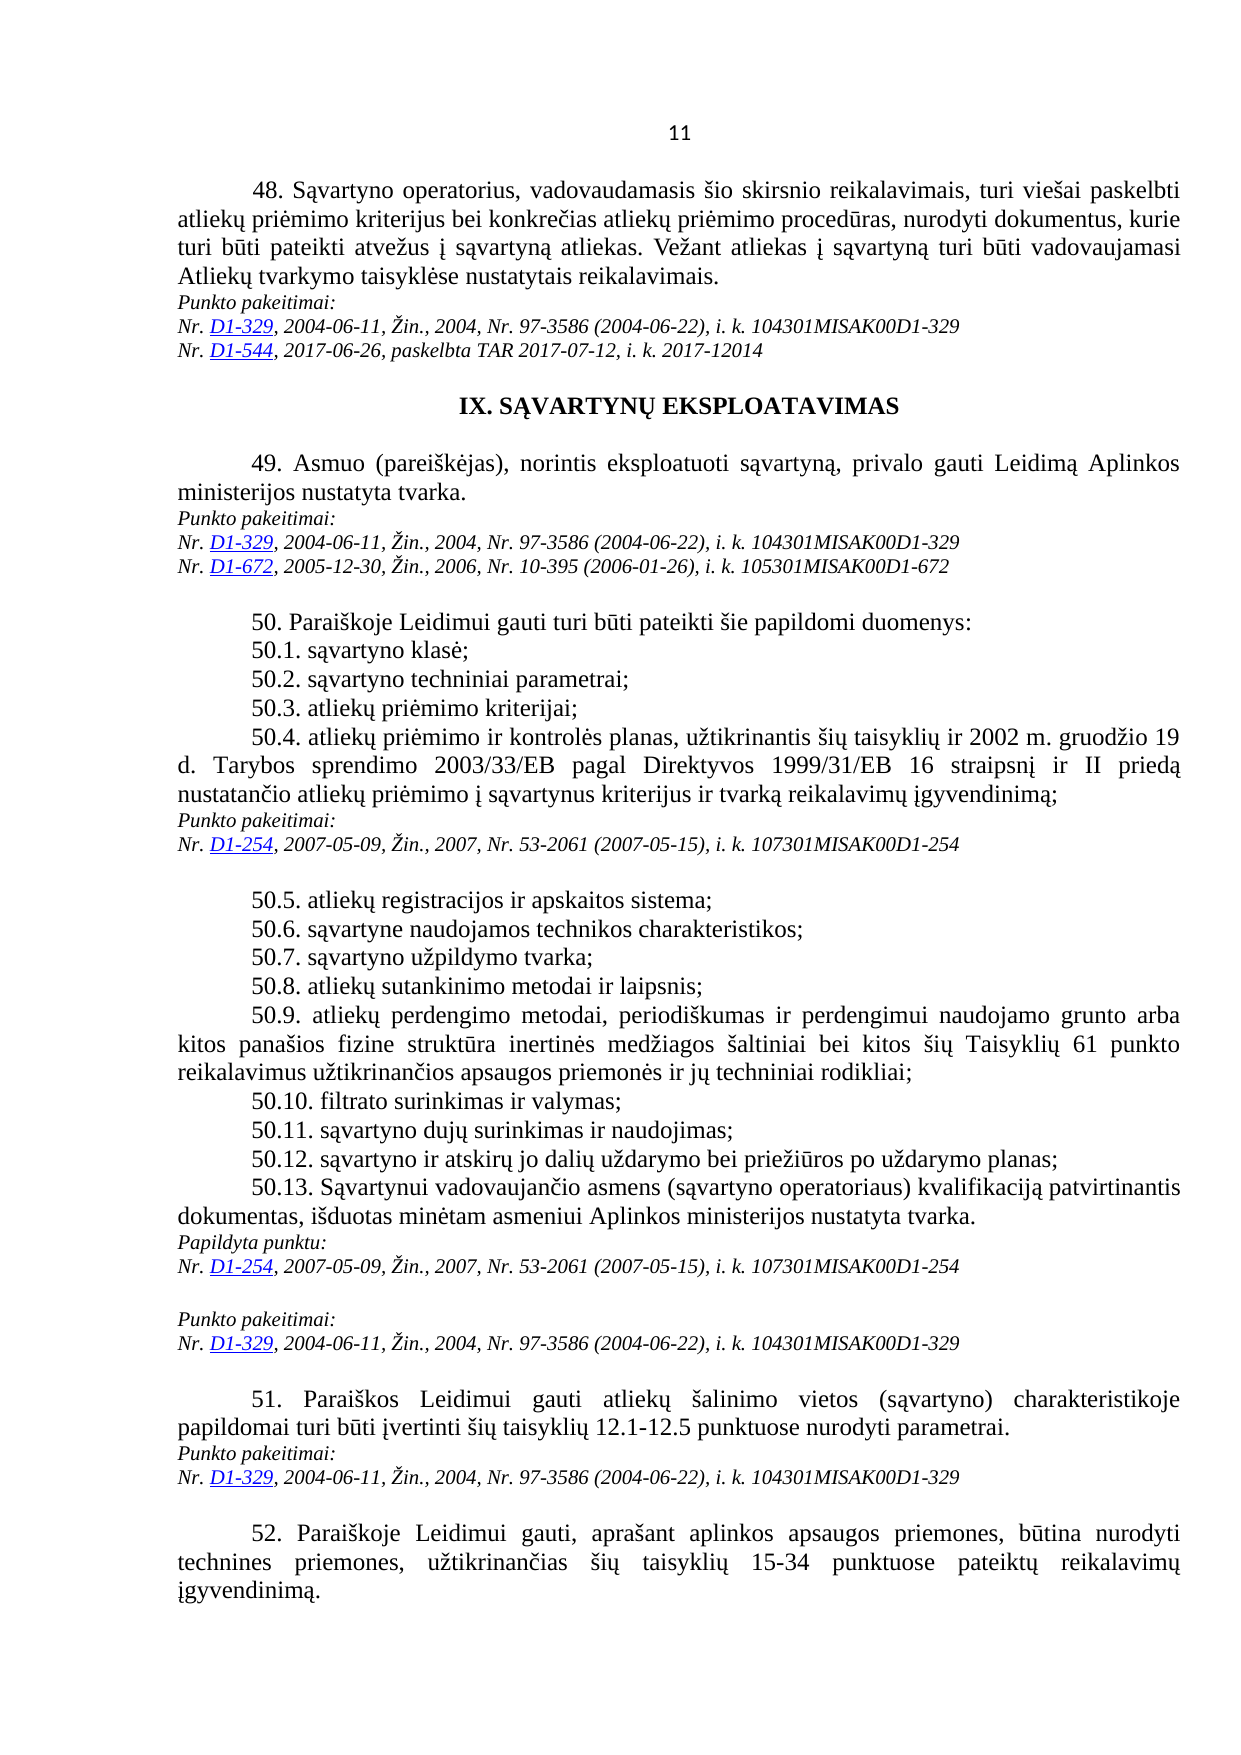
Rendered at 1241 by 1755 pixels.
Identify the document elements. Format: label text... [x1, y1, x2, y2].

text 50.11. sąvartyno dujų surinkimas ir naudojimas; [177, 1115, 1181, 1144]
text Nr. D1-329, 2004-06-11, Žin., 2004, Nr. 97-3586 (2004-06-22), i. k. 104301MISAK00D1-329 [177, 1465, 1181, 1489]
text Punkto pakeitimai: [177, 1307, 1181, 1331]
text 50.7. sąvartyno užpildymo tvarka; [177, 942, 1181, 971]
text Punkto pakeitimai: [177, 290, 1181, 314]
text Papildyta punktu: [177, 1230, 1181, 1254]
text 49. Asmuo (pareiškėjas), norintis eksploatuoti sąvartyną, privalo gauti Leidimą Aplinkos ministerijos nustatyta tvarka. [177, 448, 1181, 506]
text Nr. D1-544, 2017-06-26, paskelbta TAR 2017-07-12, i. k. 2017-12014 [177, 338, 1181, 362]
text IX. Sąvartynų eksploatavimas [177, 391, 1181, 419]
text 50.5. atliekų registracijos ir apskaitos sistema; [177, 885, 1181, 914]
text Punkto pakeitimai: [177, 506, 1181, 530]
text Nr. D1-329, 2004-06-11, Žin., 2004, Nr. 97-3586 (2004-06-22), i. k. 104301MISAK00D1-329 [177, 1331, 1181, 1355]
text Nr. D1-329, 2004-06-11, Žin., 2004, Nr. 97-3586 (2004-06-22), i. k. 104301MISAK00D1-329 [177, 530, 1181, 554]
text 50.9. atliekų perdengimo metodai, periodiškumas ir perdengimui naudojamo grunto arba kitos panašios fizine struktūra inertinės medžiagos šaltiniai bei kitos šių Taisyklių 61 punkto reikalavimus užtikrinančios apsaugos priemonės ir jų techniniai rodikliai; [177, 1000, 1181, 1086]
text 50.12. sąvartyno ir atskirų jo dalių uždarymo bei priežiūros po uždarymo planas; [177, 1144, 1181, 1172]
text 51. Paraiškos Leidimui gauti atliekų šalinimo vietos (sąvartyno) charakteristikoje papildomai turi būti įvertinti šių taisyklių 12.1-12.5 punktuose nurodyti parametrai. [177, 1384, 1181, 1441]
text 50.8. atliekų sutankinimo metodai ir laipsnis; [177, 971, 1181, 1000]
text 52. Paraiškoje Leidimui gauti, aprašant aplinkos apsaugos priemones, būtina nurodyti technines priemones, užtikrinančias šių taisyklių 15-34 punktuose pateiktų reikalavimų įgyvendinimą. [177, 1518, 1181, 1604]
text Nr. D1-672, 2005-12-30, Žin., 2006, Nr. 10-395 (2006-01-26), i. k. 105301MISAK00D1-672 [177, 554, 1181, 578]
text Nr. D1-254, 2007-05-09, Žin., 2007, Nr. 53-2061 (2007-05-15), i. k. 107301MISAK00D1-254 [177, 832, 1181, 856]
text Punkto pakeitimai: [177, 1441, 1181, 1465]
text 50.13. Sąvartynui vadovaujančio asmens (sąvartyno operatoriaus) kvalifikaciją patvirtinantis dokumentas, išduotas minėtam asmeniui Aplinkos ministerijos nustatyta tvarka. [177, 1172, 1181, 1230]
text 50.1. sąvartyno klasė; [177, 636, 1181, 664]
text 50.10. filtrato surinkimas ir valymas; [177, 1086, 1181, 1115]
text 48. Sąvartyno operatorius, vadovaudamasis šio skirsnio reikalavimais, turi viešai paskelbti atliekų priėmimo kriterijus bei konkrečias atliekų priėmimo procedūras, nurodyti dokumentus, kurie turi būti pateikti atvežus į sąvartyną atliekas. Vežant atliekas į sąvartyną turi būti vadovaujamasi Atliekų tvarkymo taisyklėse nustatytais reikalavimais. [177, 175, 1181, 290]
text 50.3. atliekų priėmimo kriterijai; [177, 693, 1181, 722]
text Nr. D1-329, 2004-06-11, Žin., 2004, Nr. 97-3586 (2004-06-22), i. k. 104301MISAK00D1-329 [177, 314, 1181, 338]
text 50. Paraiškoje Leidimui gauti turi būti pateikti šie papildomi duomenys: [177, 607, 1181, 636]
text Nr. D1-254, 2007-05-09, Žin., 2007, Nr. 53-2061 (2007-05-15), i. k. 107301MISAK00D1-254 [177, 1254, 1181, 1278]
text 50.4. atliekų priėmimo ir kontrolės planas, užtikrinantis šių taisyklių ir 2002 m. gruodžio 19 d. Tarybos sprendimo 2003/33/EB pagal Direktyvos 1999/31/EB 16 straipsnį ir II priedą nustatančio atliekų priėmimo į sąvartynus kriterijus ir tvarką reikalavimų įgyvendinimą; [177, 722, 1181, 808]
text Punkto pakeitimai: [177, 808, 1181, 832]
text 50.6. sąvartyne naudojamos technikos charakteristikos; [177, 914, 1181, 942]
text 50.2. sąvartyno techniniai parametrai; [177, 664, 1181, 693]
